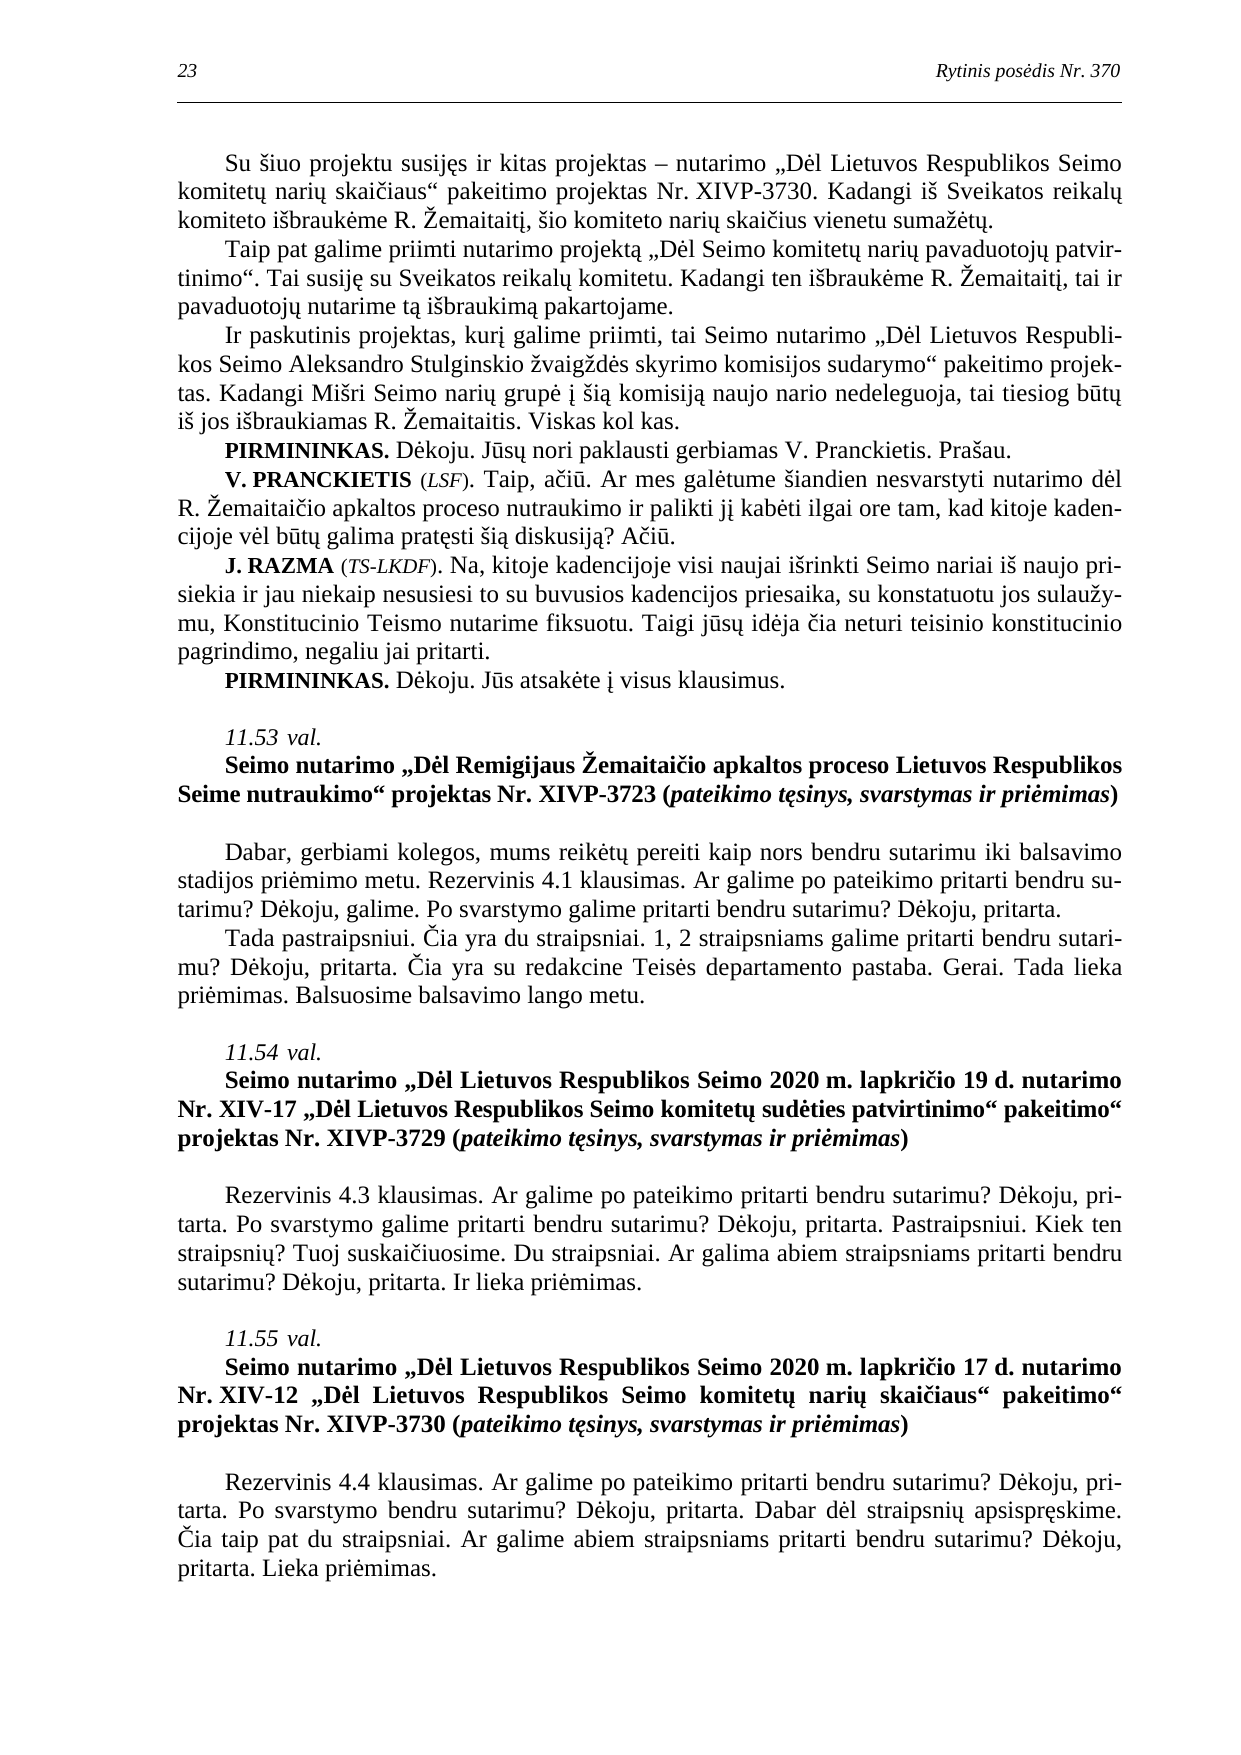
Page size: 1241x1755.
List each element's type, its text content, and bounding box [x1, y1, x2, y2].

text V. PRANCKIETIS (LSF). Taip, ačiū. Ar mes ga­lė­tu­me šian­dien ne­svars­ty­ti nu­ta­ri­mo dėl R. Že­mai­tai­čio ap­kal­tos pro­ce­so nu­trau­ki­mo ir pa­lik­ti jį ka­bė­ti il­gai ore tam, kad ki­to­je ka­den­ci­jo­je vėl bū­tų ga­li­ma pra­tęs­ti šią dis­ku­si­ją? Ačiū. [177, 464, 1122, 550]
text Sei­mo nu­ta­ri­mo „Dėl Lie­tu­vos Res­pub­li­kos Sei­mo 2020 m. lap­kri­čio 17 d. nu­ta­ri­mo Nr. XIV-12 „Dėl Lie­tu­vos Res­pub­li­kos Sei­mo ko­mi­te­tų na­rių skai­čiaus“ pa­kei­ti­mo“ projek­tas Nr. XIVP-3730 (pa­tei­ki­mo tę­si­nys, svars­ty­mas ir pri­ėmi­mas) [177, 1352, 1122, 1438]
text Taip pat ga­li­me pri­im­ti nu­ta­ri­mo pro­jek­tą „Dėl Sei­mo ko­mi­te­tų na­rių pa­va­duo­to­jų pa­tvir­ti­ni­mo“. Tai su­si­ję su Svei­ka­tos rei­ka­lų ko­mi­te­tu. Ka­dan­gi ten iš­brau­kė­me R. Že­mai­tai­tį, tai ir pa­va­duo­to­jų nu­ta­ri­me tą iš­brau­ki­mą pa­kar­to­ja­me. [177, 234, 1122, 320]
text J. RAZMA (TS-LKDF). Na, ki­to­je ka­den­ci­jo­je vi­si nau­jai iš­rink­ti Sei­mo na­riai iš nau­jo pri­sie­kia ir jau nie­kaip nesu­si­esi to su bu­vu­sios ka­den­ci­jos prie­sai­ka, su kon­sta­tuo­tu jos su­lau­žy­mu, Kon­sti­tu­ci­nio Teis­mo nu­ta­ri­me fik­suo­tu. Tai­gi jū­sų idė­ja čia ne­tu­ri tei­si­nio kon­sti­tu­ci­nio pa­grin­di­mo, ne­ga­liu jai pri­tar­ti. [177, 550, 1122, 665]
text Su šiuo pro­jek­tu su­si­jęs ir ki­tas pro­jek­tas – nu­ta­ri­mo „Dėl Lie­tu­vos Res­pub­li­kos Sei­mo ko­mi­te­tų na­rių skai­čiaus“ pa­kei­ti­mo pro­jek­tas Nr. XIVP-3730. Ka­dan­gi iš Svei­ka­tos rei­ka­lų ko­mi­te­to iš­brau­kė­me R. Že­mai­tai­tį, šio ko­mi­te­to na­rių skai­čius vie­ne­tu su­ma­žė­tų. [177, 148, 1122, 234]
text Re­zer­vi­nis 4.4 klau­si­mas. Ar ga­li­me po pa­tei­ki­mo pri­tar­ti ben­dru su­ta­ri­mu? Dė­ko­ju, pri­tar­ta. Po svars­ty­mo ben­dru su­ta­ri­mu? Dė­ko­ju, pri­tar­ta. Da­bar dėl straips­nių ap­si­spręs­ki­me. Čia taip pat du straips­niai. Ar ga­li­me abiem straips­niams pri­tar­ti ben­dru su­ta­ri­mu? Dė­ko­ju, pri­tar­ta. Lie­ka pri­ėmi­mas. [177, 1467, 1122, 1582]
text 11.54 val. [224, 1038, 1122, 1065]
text Da­bar, ger­bia­mi ko­le­gos, mums rei­kė­tų per­ei­ti kaip nors ben­dru su­ta­ri­mu iki bal­sa­vi­mo sta­di­jos pri­ėmi­mo me­tu. Re­zer­vi­nis 4.1 klau­si­mas. Ar ga­li­me po pa­tei­ki­mo pri­tar­ti ben­dru su­ta­ri­mu? Dė­ko­ju, ga­li­me. Po svars­ty­mo ga­li­me pri­tar­ti ben­dru su­ta­ri­mu? Dė­ko­ju, pri­tar­ta. [177, 837, 1122, 923]
text Sei­mo nu­ta­ri­mo „Dėl Re­mi­gi­jaus Že­mai­tai­čio ap­kal­tos pro­ce­so Lie­tu­vos Res­pub­li­kos Sei­me nu­trau­ki­mo“ pro­jek­tas Nr. XIVP-3723 (pa­tei­ki­mo tę­si­nys, svars­ty­mas ir pri­ėmi­mas) [177, 750, 1122, 808]
text Ir pas­ku­ti­nis pro­jek­tas, ku­rį ga­li­me pri­im­ti, tai Sei­mo nu­ta­ri­mo „Dėl Lie­tu­vos Res­pub­li­kos Sei­mo Alek­san­dro Stul­gins­kio žvaigž­dės sky­ri­mo ko­mi­si­jos su­da­ry­mo“ pa­kei­ti­mo pro­jek­tas. Ka­dan­gi Miš­ri Sei­mo na­rių gru­pė į šią ko­mi­si­ją nau­jo na­rio ne­de­le­guo­ja, tai tie­siog bū­tų iš jos iš­brau­kia­mas R. Že­mai­tai­tis. Vis­kas kol kas. [177, 320, 1122, 435]
text 11.53 val. [224, 723, 1122, 750]
text PIRMININKAS. Dė­ko­ju. Jū­sų no­ri pa­klaus­ti ger­bia­mas V. Pranc­kie­tis. Pra­šau. [177, 435, 1122, 464]
text Re­zer­vi­nis 4.3 klau­si­mas. Ar ga­li­me po pa­tei­ki­mo pri­tar­ti ben­dru su­ta­ri­mu? Dė­ko­ju, pri­tar­ta. Po svars­ty­mo ga­li­me pri­tar­ti ben­dru su­ta­ri­mu? Dė­ko­ju, pri­tar­ta. Pa­straips­niui. Kiek ten straips­nių? Tuoj su­skai­čiuo­si­me. Du straips­niai. Ar ga­li­ma abiem straips­niams pri­tar­ti ben­dru su­ta­ri­mu? Dė­ko­ju, pri­tar­ta. Ir lie­ka pri­ėmi­mas. [177, 1180, 1122, 1295]
text 11.55 val. [224, 1324, 1122, 1352]
text Sei­mo nu­ta­ri­mo „Dėl Lie­tu­vos Res­pub­li­kos Sei­mo 2020 m. lap­kri­čio 19 d. nu­ta­ri­mo Nr. XIV-17 „Dėl Lie­tu­vos Res­pub­li­kos Sei­mo ko­mi­te­tų su­dė­ties pa­tvir­ti­ni­mo“ pa­kei­ti­mo“ pro­jek­tas Nr. XIVP-3729 (pa­tei­ki­mo tę­si­nys, svars­ty­mas ir pri­ėmi­mas) [177, 1065, 1122, 1152]
text Ta­da pa­straips­niui. Čia yra du straips­niai. 1, 2 straips­niams ga­li­me pri­tar­ti ben­dru su­ta­ri­mu? Dė­ko­ju, pri­tar­ta. Čia yra su re­dak­ci­ne Tei­sės de­par­ta­men­to pa­sta­ba. Ge­rai. Ta­da lie­ka pri­ėmi­mas. Bal­suo­si­me bal­sa­vi­mo lan­go me­tu. [177, 923, 1122, 1009]
text PIRMININKAS. Dė­ko­ju. Jūs at­sa­kė­te į vi­sus klau­si­mus. [177, 665, 1122, 694]
